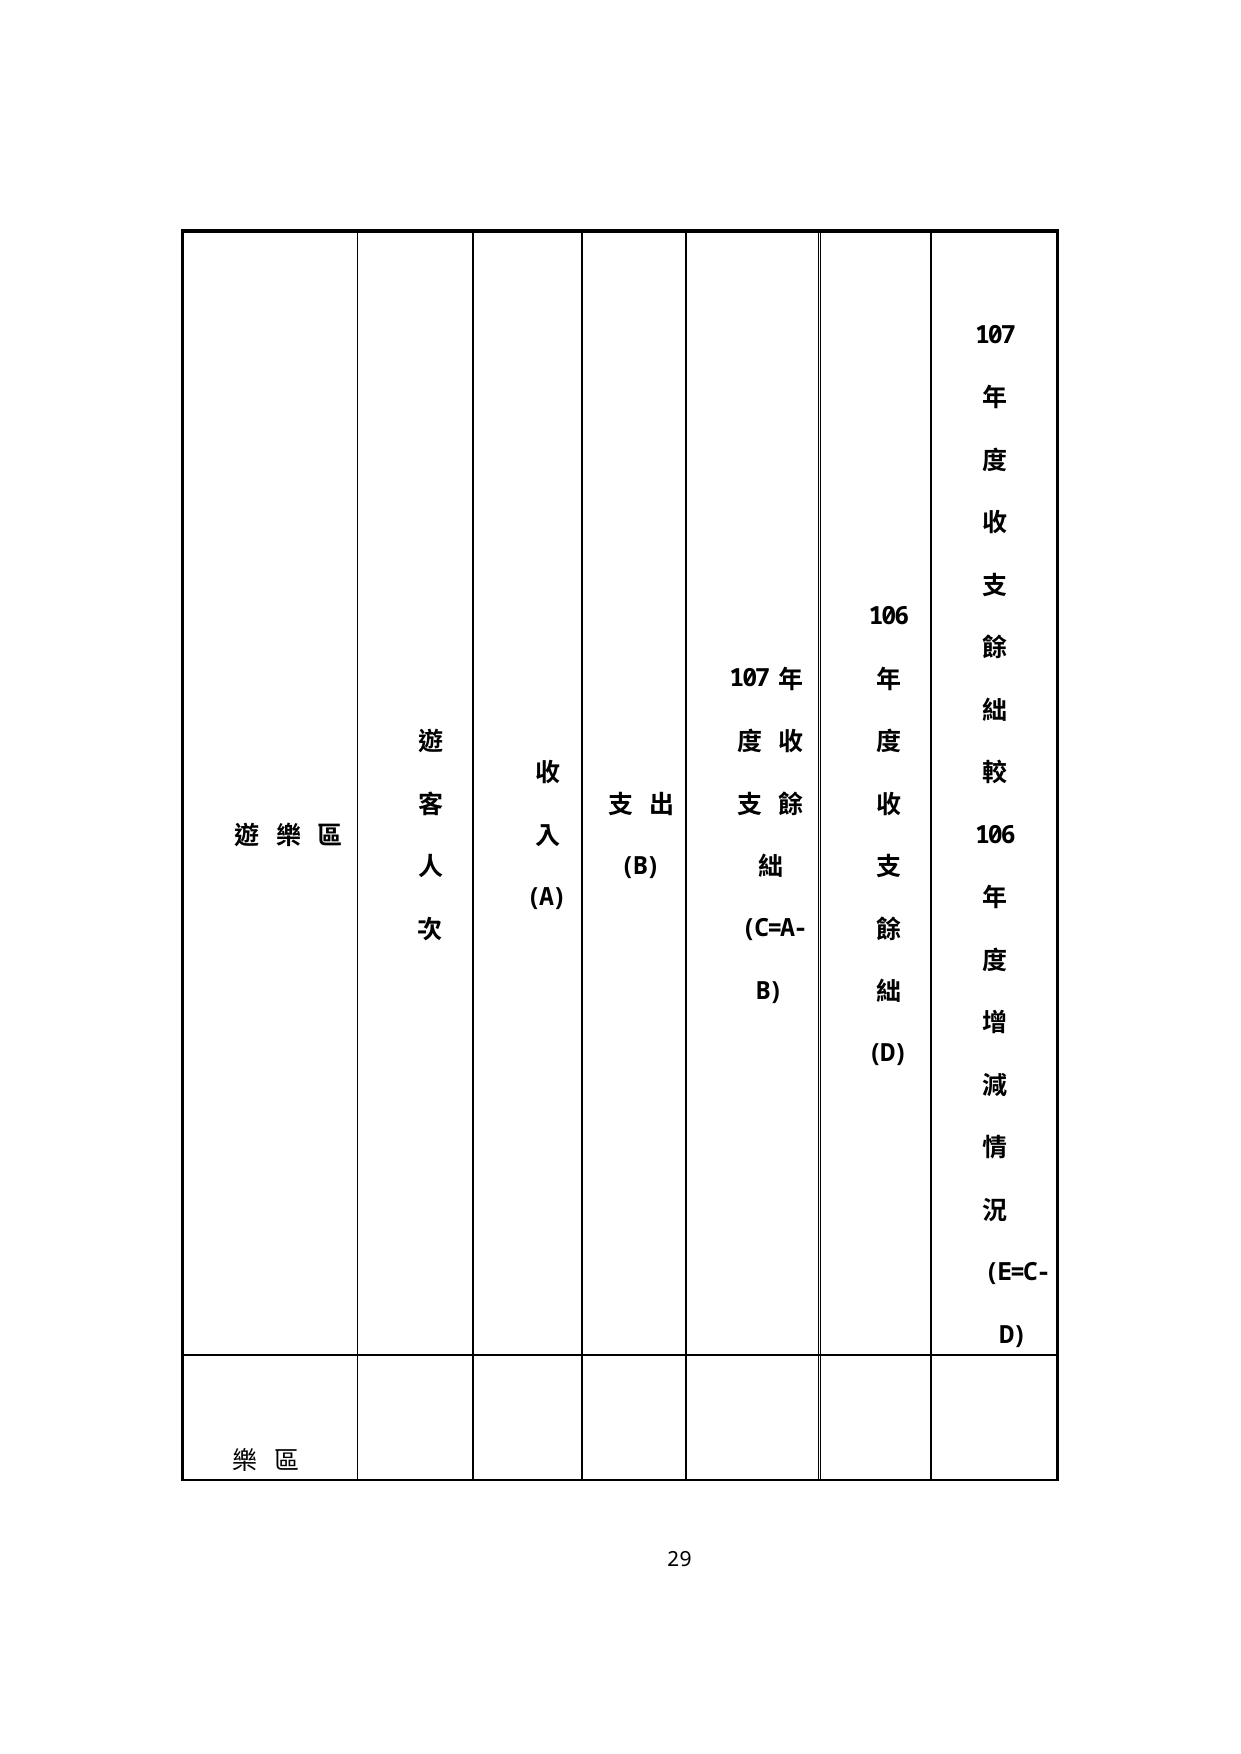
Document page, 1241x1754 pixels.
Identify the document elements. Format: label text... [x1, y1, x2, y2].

table_cell [821, 1356, 930, 1479]
table_cell [474, 1356, 581, 1479]
table_header 收入(A) [474, 233, 581, 1354]
table_cell [687, 1356, 818, 1479]
table_header 遊樂區 [184, 233, 357, 1354]
table_header 107年度收支餘絀(C=A-B) [687, 233, 818, 1354]
table_cell [932, 1356, 1056, 1479]
table_header 支出(B) [583, 233, 685, 1354]
table_cell [583, 1356, 685, 1479]
table_cell [358, 1356, 472, 1479]
table_cell 樂區 [184, 1356, 357, 1479]
table_header 遊客人次 [358, 233, 472, 1354]
table_header 106年度收支餘絀(D) [821, 233, 930, 1354]
table_header 107年度收支餘絀較106年度增減情況 (E=C-D) [932, 233, 1056, 1354]
